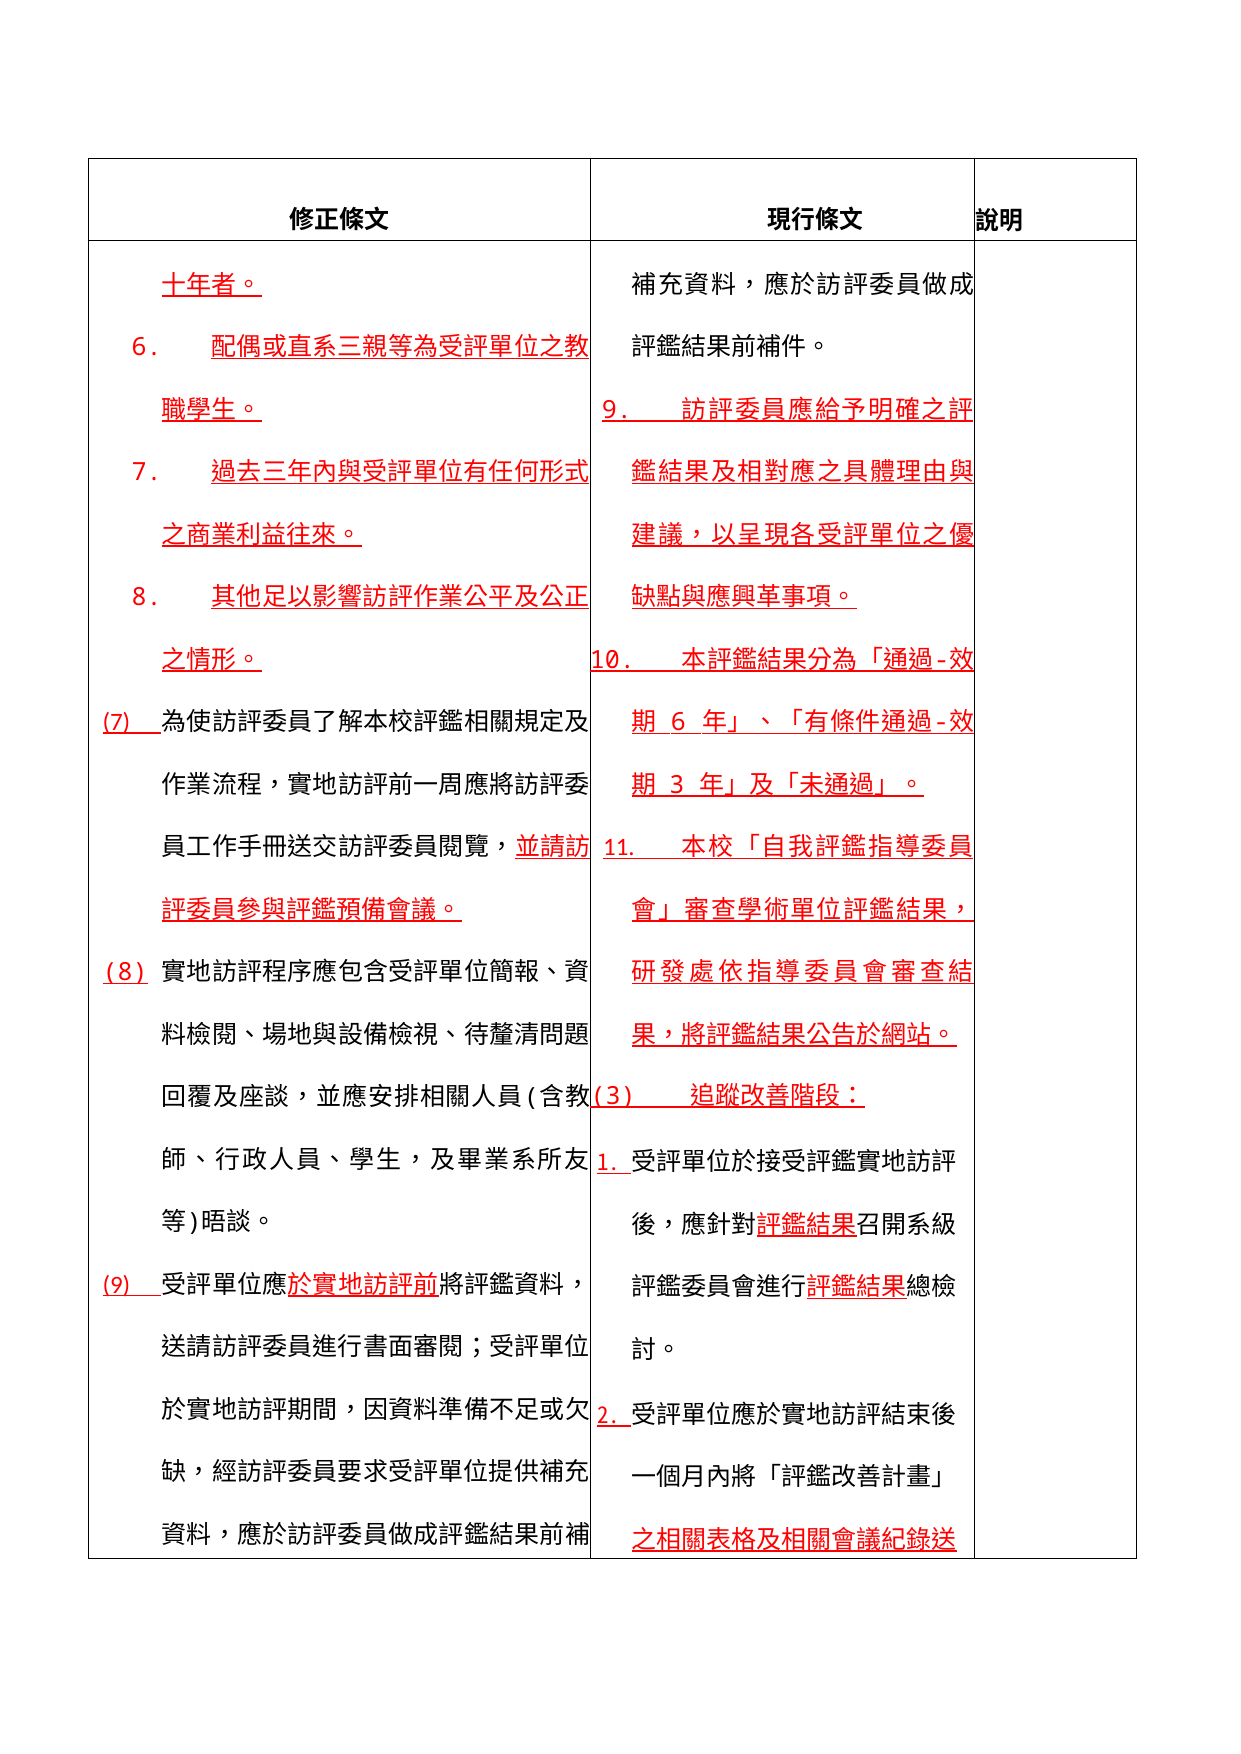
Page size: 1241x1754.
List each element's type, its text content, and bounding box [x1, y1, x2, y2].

table_cell 四、評鑑實施內容 前置作業階段：各評鑑委員及相關工作人員應配合本校業務推動需要參加學術單位評鑑說明會及相關評鑑研習課程，以提升其評鑑相關知能。 辦理評鑑階段： 受評單位應組成系級評鑑委員會，依評鑑項目進行分工，負責評鑑相關資料蒐集與分析、依階段需要討論評鑑報告書內容與進度，以及撰寫評鑑報告書等事宜。 本院成立院級評鑑委員會，負責院內受評單位評鑑作業諮詢、評鑑報告書確認、評鑑結果總檢討、協助系所後續改善規劃並推動執行。 訪評委員遴選及組成應循下列原則進行： 訪評委員應由校外人士擔任且具高等教育教學與研究經驗之學者、或相關專業領域之業界代表組成，訪評委員人數以三至五人為原則。 由各受評單位提出訪評委員建議名單及迴避名單，並送「院級評鑑委員會」審核並彙整後提送本校「自我評鑑指導委員會」審查確認，並由校長聘任之，任期三年。 訪評委員於同意聘任後應簽署利益迴避保證書，以完備利益迴避程序。 為使訪評委員了解本校評鑑相關規定及作業流程，實地訪評前一周應將訪評委員工作手冊送交訪評委員閱覽。 實地訪評程序應包含受評單位簡報、資料檢閱、場地與設備檢視、待釐清問題回覆及座談，並得依需要安排相關人員(含教師、行政人員、學生，及畢業系所友等)晤談。 受評單位應將評鑑資料，送請訪評委員進行書面審閱。 受評單位於實地訪評期間，因資料準備不足或欠缺，經訪評委員要求受評單位提供補充資料，應於訪評委員做成評鑑結果前補件。 訪評委員應給予明確之評鑑結果及相對應之具體理由與建議，以呈現各受評單位之優缺點與應興革事項。 本評鑑結果分為「通過-效期 6 年」、「有條件通過-效期 3 年」及「未通過」。 本校「自我評鑑指導委員會」審查學術單位評鑑結果，研發處依指導委員會審查結果，將評鑑結果公告於網站。 追蹤改善階段： 受評單位於接受評鑑實地訪評後，應針對評鑑結果召開系級評鑑委員會進行評鑑結果總檢討。 受評單位應於實地訪評結束後一個月內將「評鑑改善計畫」之相關表格及相關會議紀錄送院級評鑑委員會審查及研究發展處備查；並由本院協助受評單位進行改善。 由本院至本校「自我評鑑指導委員會」報告所屬受評單位評鑑結果及協助改善情形。 受評單位於評鑑結果公布一年內為自我改善期，各受評單位得依訪評委員之建議，滾動修正或調整其發展重點及指標，並由「院級評鑑委員會」定期追蹤所屬受評單位改善情形及執行成效，作為評鑑結果後續運用之建議。 [591, 241, 974, 670]
table_header 說明 [975, 159, 1136, 239]
table_cell [975, 241, 1136, 1558]
table_header 現行條文 [591, 159, 974, 239]
table_header 修正條文 [89, 159, 590, 239]
table_cell 四、評鑑實施內容 前置作業階段：各評鑑委員及相關工作人員應配合本校業務推動需要參加學術單位評鑑說明會及相關評鑑研習課程，以提升其評鑑相關知能。 辦理評鑑階段： 受評單位應組成系級評鑑委員會，依評鑑項目進行分工，負責評鑑相關資料蒐集與分析、依階段需要討論評鑑報告書內容與進度，以及撰寫評鑑報告書等事宜。 本院成立院級評鑑委員會，負責院內受評單位評鑑作業諮詢、評鑑報告書確認、評鑑結果總檢討、協助系所後續改善規劃並推動執行。 訪評委員遴選及組成應循下列原則進行： 訪評委員應由校外人士擔任且具高等教育教學與研究經驗之學者、或相關專業領域之業界代表組成，訪評委員人數以三至五人為原則。 由各受評單位提出訪評委員建議名單及迴避名單，並送「院級評鑑委員會」審核並彙整後提送本校「自我評鑑指導委員會」審查確認，並由校長聘任之，任期三年。 訪評委員於同意聘任後應簽署利益迴避保證書，以完備利益迴避程序。 為使訪評委員了解本校評鑑相關規定及作業流程，實地訪評前一周應將訪評委員工作手冊送交訪評委員閱覽。 實地訪評程序應包含受評單位簡報、資料檢閱、場地與設備檢視、待釐清問題回覆及座談，並得依需要安排相關人員(含教師、行政人員、學生，及畢業系所友等)晤談。 受評單位應將評鑑資料，送請訪評委員進行書面審閱。 受評單位於實地訪評期間，因資料準備不足或欠缺，經訪評委員要求受評單位提供補充資料，應於訪評委員做成評鑑結果前補件。 訪評委員應給予明確之評鑑結果及相對應之具體理由與建議，以呈現各受評單位之優缺點與應興革事項。 本評鑑結果分為「通過-效期 6 年」、「有條件通過-效期 3 年」及「未通過」。 本校「自我評鑑指導委員會」審查學術單位評鑑結果，研發處依指導委員會審查結果，將評鑑結果公告於網站。 追蹤改善階段： 受評單位於接受評鑑實地訪評後，應針對評鑑結果召開系級評鑑委員會進行評鑑結果總檢討。 受評單位應於實地訪評結束後一個月內將「評鑑改善計畫」之相關表格及相關會議紀錄送院級評鑑委員會審查及研究發展處備查；並由本院協助受評單位進行改善。 由本院至本校「自我評鑑指導委員會」報告所屬受評單位評鑑結果及協助改善情形。 受評單位於評鑑結果公布一年內為自我改善期，各受評單位得依訪評委員之建議，滾動修正或調整其發展重點及指標，並由「院級評鑑委員會」定期追蹤所屬受評單位改善情形及執行成效，作為評鑑結果後續運用之建議。 [591, 672, 974, 1558]
table_cell 四、評鑑實施方式與內容： 各評鑑委員及相關工作人員應配合本校業務推動需要參加學術單位評鑑說明會及相關評鑑研習課程，以提升其評鑑相關知能。 受評單位應組成系級評鑑委員會，依評鑑項目進行分工，負責評鑑相關資料蒐集與分析、依階段需要討論評鑑報告書內容與進度，以及撰寫評鑑報告書等事宜。 本院成立院級評鑑委員會，負責院內受評單位評鑑作業諮詢、評鑑報告書確認、評鑑結果總檢討、協助系所後續改善規劃並推動執行。 受評單位因學門相關或教學研究領域相近，得申請共同評鑑，部分評鑑程序得合併作業，惟須經校長核准後始得辦理之。其得合併及不得合併辦理之內容如下： 得合併辦理：受評單位評鑑報告書、部分訪視流程、訪評委員之聘任(可一部分或全部共同聘任)等。上述得合併辦理者，受評單位亦可視情形分開辦理之。 不得合併辦理：訪評委員訪視報告、受評單位之評鑑結果、評鑑改善計畫。 訪評委員遴選及組成應循下列原則進行： 訪評委員應由校外人士擔任且具高等教育教學與研究經驗之學者、或相關專業領域之業界代表組成，訪評委員人數以三至五人為原則，其中至少應有一名國外委員；共同評鑑單位之訪評委員如採全部共同聘任者，每增加一個受評單位，訪評委員人數得由受評單位視實際專業需求增聘一人。 由各受評單位提出訪評委員建議名單及迴避名單，並送「院級評鑑委員會」審核並彙整後提送本校「自我評鑑指導委員會」審查確認，並由校長聘任之，任期三年。 訪評委員於同意聘任後應簽署利益迴避保證書，以完備利益迴避程序。有下列情事之一者，不得聘任為訪評委員： 接受本校頒贈之榮譽學位。 擔任本校有給或無給職之職務且具利害關係者。 過去三年曾在受評單位擔任專兼任職務。 過去三年內曾申請受評單位之專任教職或校、院、系（所）行政職務。 最高學歷為本校畢（結）業且未滿十年者。 配偶或直系三親等為受評單位之教職學生。 過去三年內與受評單位有任何形式之商業利益往來。 其他足以影響訪評作業公平及公正之情形。 為使訪評委員了解本校評鑑相關規定及作業流程，實地訪評前一周應將訪評委員工作手冊送交訪評委員閱覽，並請訪評委員參與評鑑預備會議。 實地訪評程序應包含受評單位簡報、資料檢閱、場地與設備檢視、待釐清問題回覆及座談，並應安排相關人員(含教師、行政人員、學生，及畢業系所友等)晤談。 受評單位應於實地訪評前將評鑑資料，送請訪評委員進行書面審閱；受評單位於實地訪評期間，因資料準備不足或欠缺，經訪評委員要求受評單位提供補充資料，應於訪評委員做成評鑑結果前補件。 本評鑑結果分為「通過」、「有條件通過」及「未通過」，訪評委員應給予明確之評鑑結果及相對應之具體理由與建議，以呈現各受評單位之優缺點與應興革事項。 受評單位於接受實地訪評後，應針對評鑑辦理之規劃、執行及評鑑結果，召開系級評鑑委員會進行總檢討，並依訪評委員建議提出「評鑑改善計畫」。 受評單位應於實地訪評結束後一個月內將「評鑑改善計畫」及相關會議紀錄送院級評鑑委員會審查；本院應協助受評單位進行改善。 本院應於收到各受評單位「評鑑改善計畫」後一個月內，召開院級評鑑委員會議就計畫形式及實質內容進行審查，必要時得請受評單位補充或修正計畫內容，並於審查完成後，再將「評鑑改善計畫」及相關會議紀錄送研究發展處備查。 本院須至「自我評鑑指導委員會」報告所屬受評單位評鑑結果及檢討、協助改善情形，由「自我評鑑指導委員會」提供評鑑改善建議；評鑑結果經指導委員會備查後，由研究發展處將評鑑結果公告於網站。 受評單位於評鑑結果公布一年內為自我改善期，各受評單位得依訪評委員之建議，滾動修正或調整其發展重點及指標，並由「院級評鑑委員會」定期追蹤所屬受評單位改善情形及執行成效，作為評鑑結果後續運用之建議。 研究發展處得於自我改善期間，召開校級評鑑檢討會議，本院須向校長報告所屬受評單位評鑑改善計畫之改善情形及執行成效。 [89, 241, 590, 1558]
